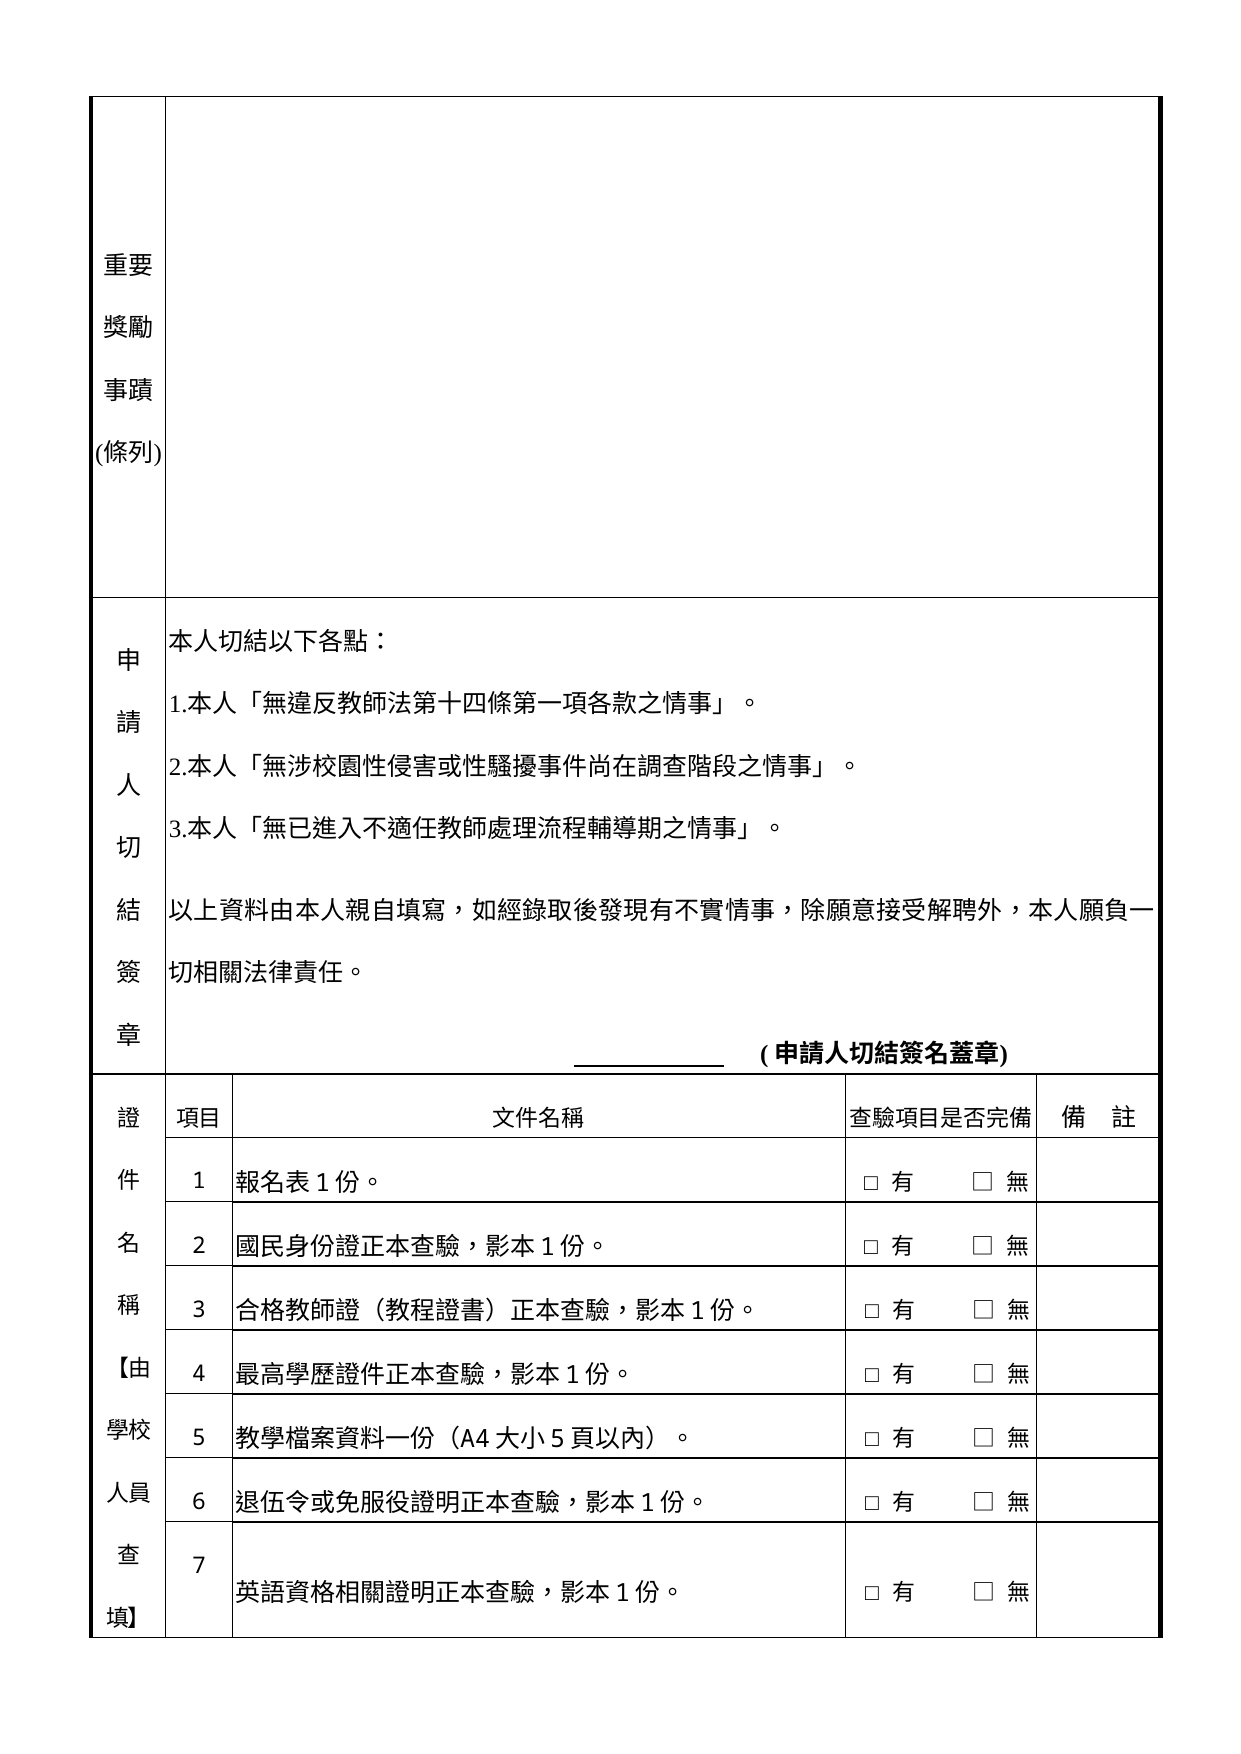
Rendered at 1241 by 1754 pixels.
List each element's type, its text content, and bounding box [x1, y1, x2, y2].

table_cell 5 [166, 1394, 232, 1457]
table_cell [166, 97, 1158, 597]
table_cell 查驗項目是否完備 [846, 1075, 1036, 1137]
table_cell 7 [166, 1522, 232, 1637]
table_cell 教學檔案資料一份（A4大小5頁以內）。 [233, 1395, 845, 1457]
table_cell 項目 [166, 1075, 232, 1137]
table_cell 退伍令或免服役證明正本查驗，影本1份。 [233, 1459, 845, 1521]
table_cell 申 請 人 切 結 簽 章 [93, 598, 165, 1073]
table_cell 國民身份證正本查驗，影本1份。 [233, 1203, 845, 1265]
table_cell □ 有 □ 無 [846, 1459, 1036, 1521]
table_cell [1037, 1267, 1158, 1329]
table_cell □ 有 □ 無 [846, 1395, 1036, 1457]
table_cell 報名表1份。 [233, 1138, 845, 1201]
table_cell [1037, 1331, 1158, 1393]
table_cell 文件名稱 [233, 1075, 845, 1137]
table_cell 3 [166, 1266, 232, 1329]
table_cell □ 有 □ 無 [846, 1138, 1036, 1201]
table_cell 4 [166, 1330, 232, 1393]
table_cell 本人切結以下各點： 1.本人「無違反教師法第十四條第一項各款之情事」。 2.本人「無涉校園性侵害或性騷擾事件尚在調查階段之情事」。 3.本人「無已進入不適任教師處理流程輔導期之情事」。 以上資料由本人親自填寫，如經錄取後發現有不實情事，除願意接受解聘外，本人願負一切相關法律責任。 ( 申請人切結簽名蓋章) [166, 598, 1158, 1073]
table_cell [1037, 1203, 1158, 1265]
table_cell □ 有 □ 無 [846, 1523, 1036, 1637]
table_cell □ 有 □ 無 [846, 1203, 1036, 1265]
table_cell 英語資格相關證明正本查驗，影本1份。 [233, 1523, 845, 1637]
table_cell 最高學歷證件正本查驗，影本1份。 [233, 1331, 845, 1393]
table_cell 合格教師證（教程證書）正本查驗，影本1份。 [233, 1267, 845, 1329]
table_cell 證 件 名 稱 【由學校人員查填】 [93, 1075, 165, 1637]
table_cell 6 [166, 1458, 232, 1521]
table_cell □ 有 □ 無 [846, 1267, 1036, 1329]
table_cell □ 有 □ 無 [846, 1331, 1036, 1393]
table_cell [1037, 1523, 1158, 1637]
table_cell [1037, 1138, 1158, 1201]
table_cell 備 註 [1037, 1075, 1158, 1137]
table_cell [1037, 1459, 1158, 1521]
table_cell [1037, 1395, 1158, 1457]
table_cell 1 [166, 1138, 232, 1201]
table_cell 重要 獎勵 事蹟 (條列) [93, 97, 165, 597]
table_cell 2 [166, 1202, 232, 1265]
